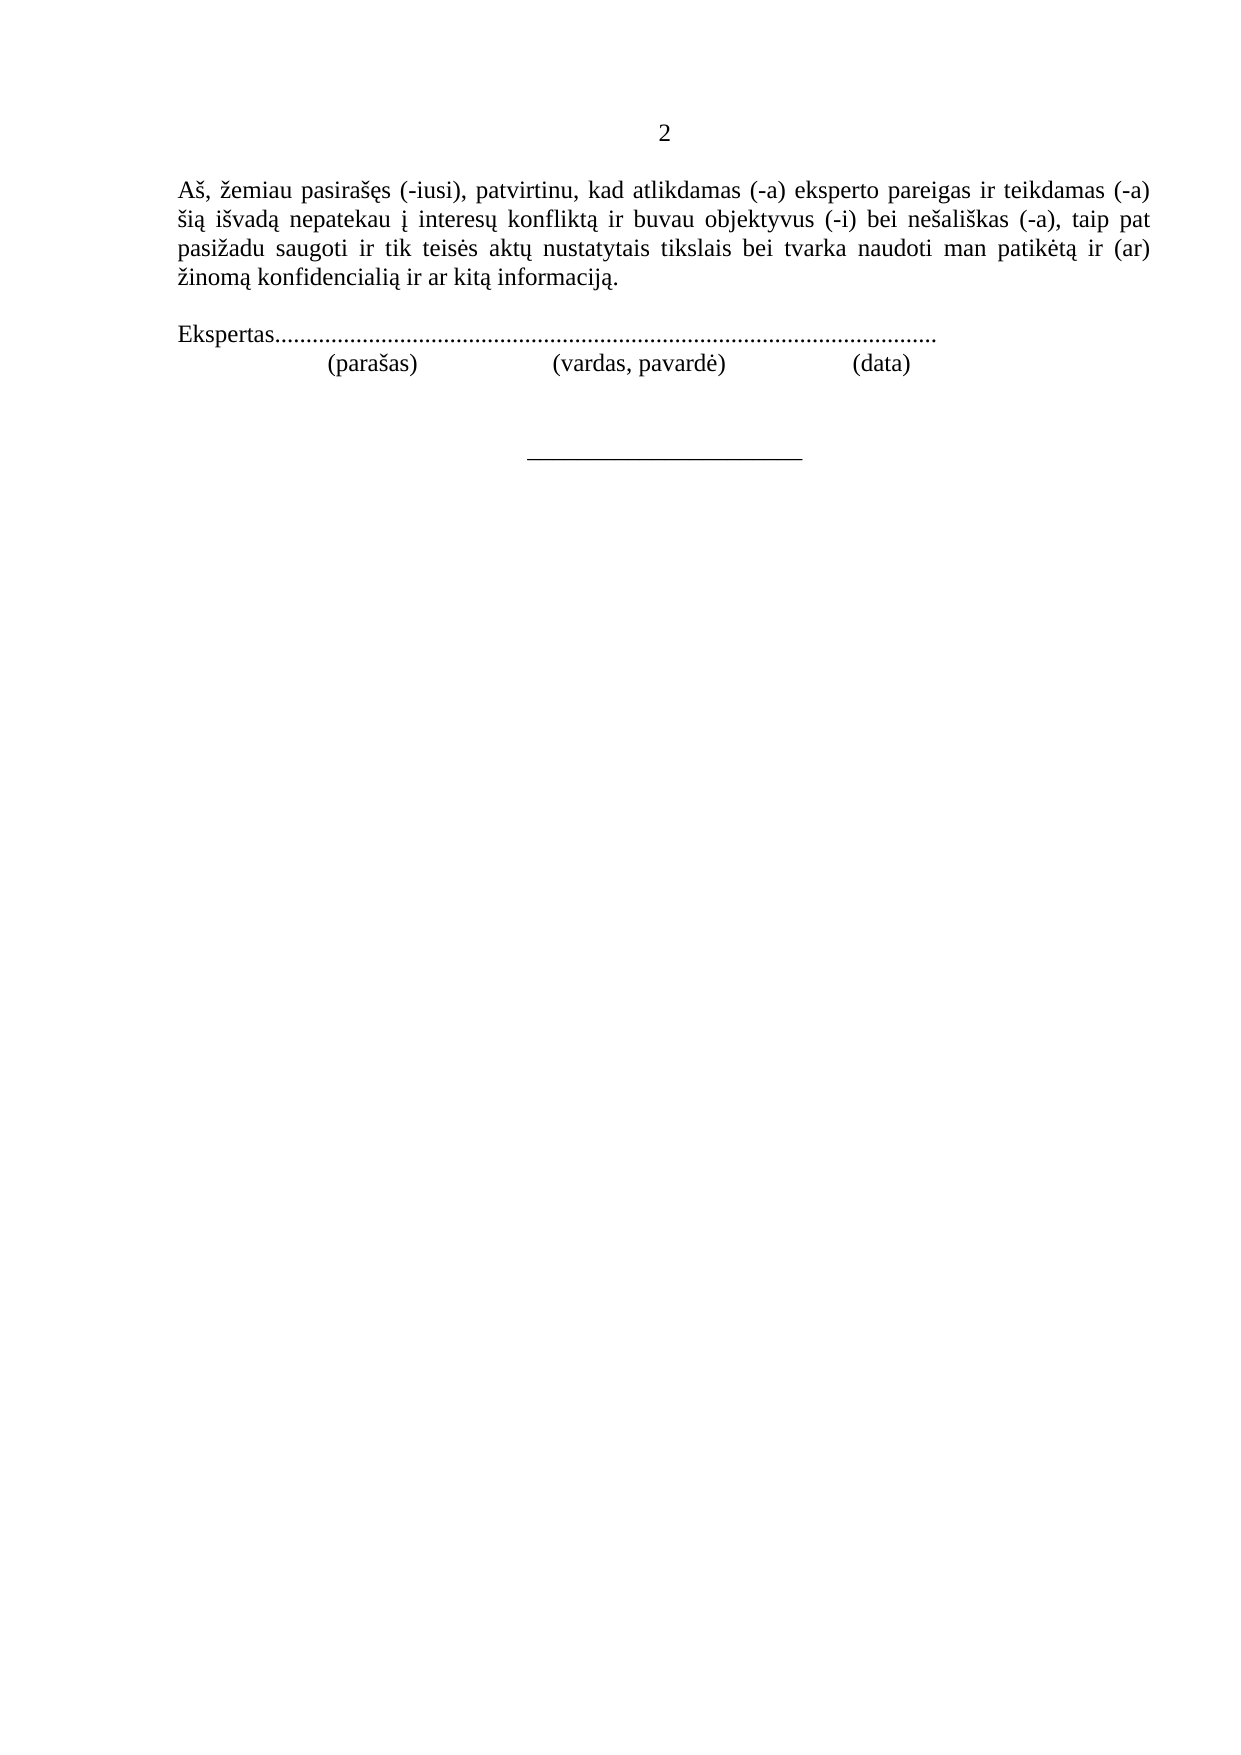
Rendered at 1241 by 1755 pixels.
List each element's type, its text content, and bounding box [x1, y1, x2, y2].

text (parašas) (vardas, pavardė) (data) [177, 348, 1152, 377]
text Aš, žemiau pasirašęs (-iusi), patvirtinu, kad atlikdamas (-a) eksperto pareigas ir teikdamas (-a) šią išvadą nepatekau į interesų konfliktą ir buvau objektyvus (-i) bei nešališkas (-a), taip pat pasižadu saugoti ir tik teisės aktų nustatytais tikslais bei tvarka naudoti man patikėtą ir (ar) žinomą konfidencialią ir ar kitą informaciją. [177, 176, 1152, 291]
text Ekspertas.......................................................................................................... [177, 319, 1152, 348]
text ______________________ [177, 434, 1152, 463]
